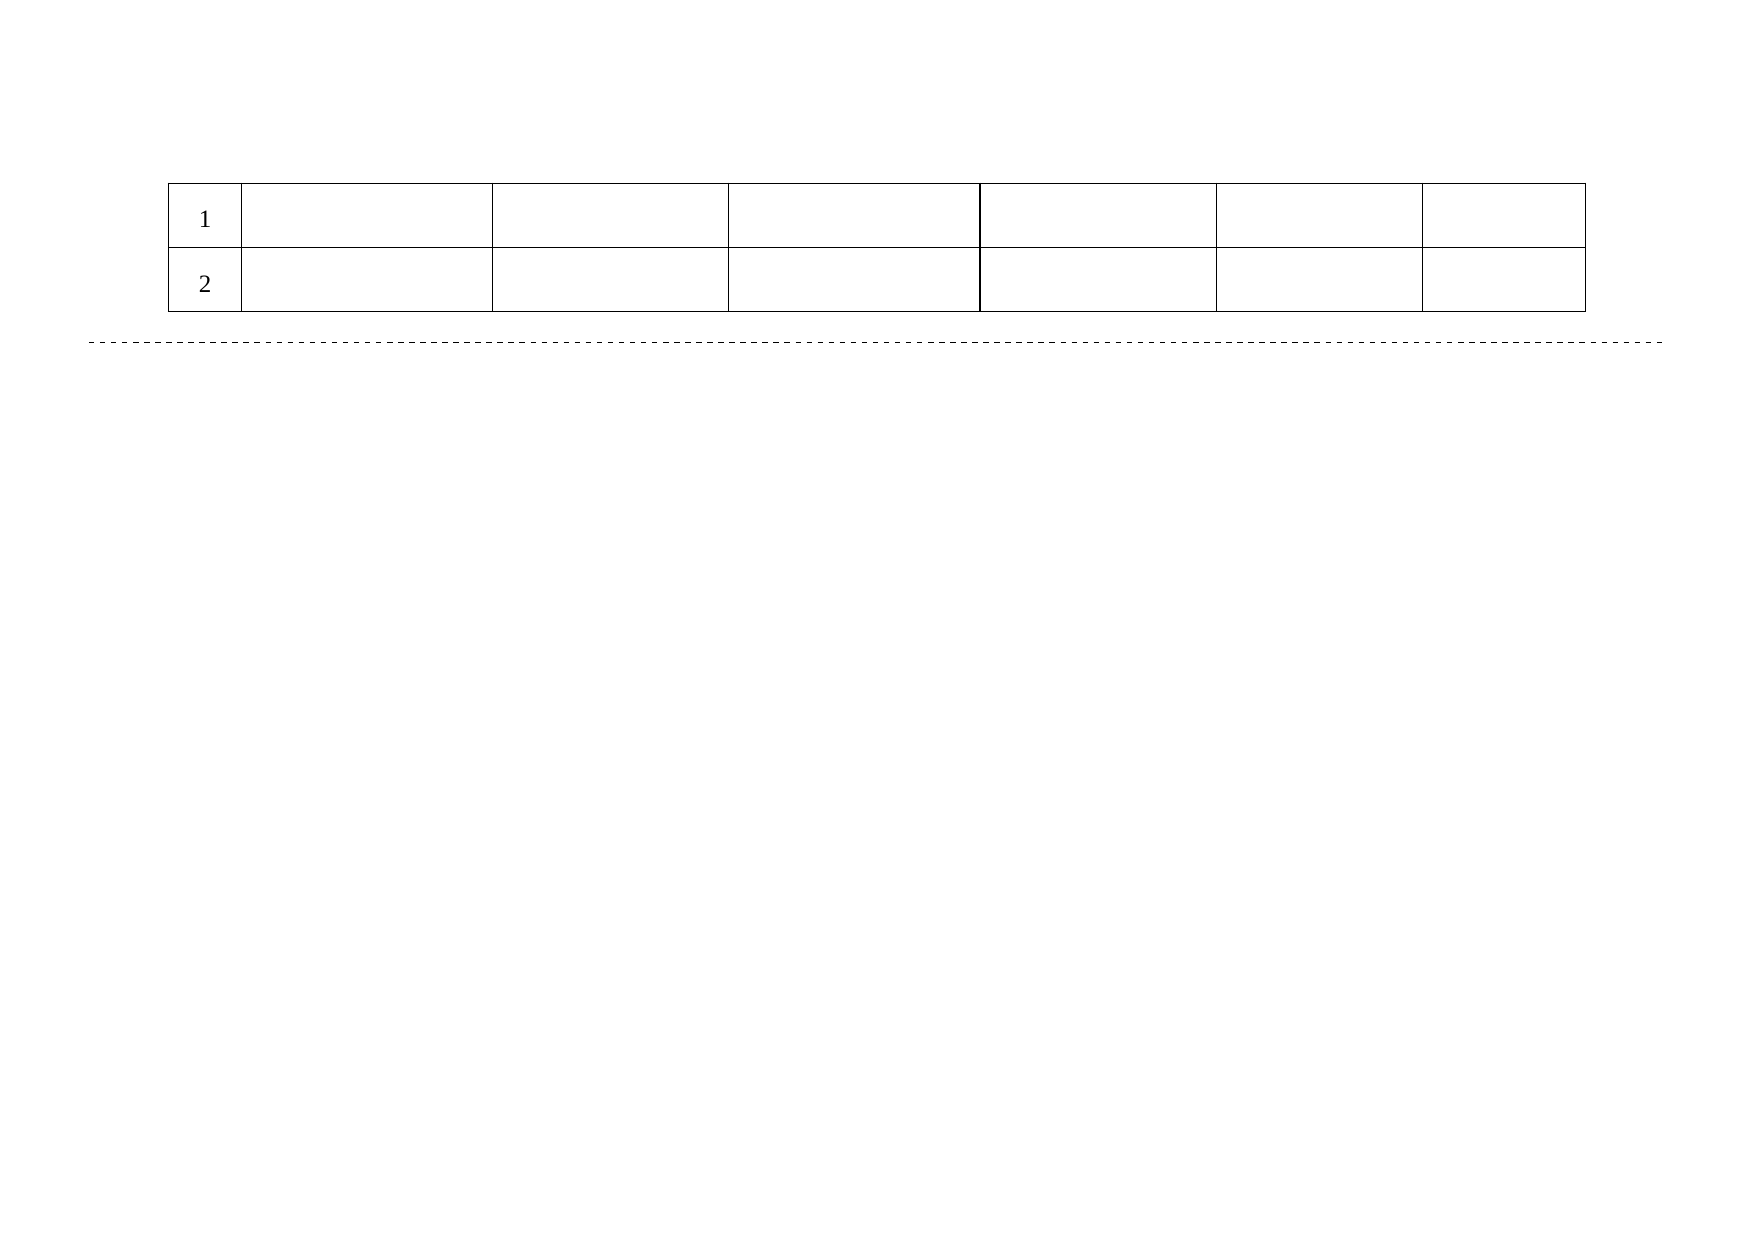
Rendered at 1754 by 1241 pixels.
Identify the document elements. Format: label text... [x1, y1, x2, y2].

table_cell [493, 248, 728, 311]
table_cell [1423, 184, 1585, 247]
table_cell [729, 184, 979, 247]
table_cell [242, 248, 492, 311]
table_cell [981, 184, 1216, 247]
table_cell 1 [169, 184, 241, 247]
table_cell [981, 248, 1216, 311]
table_cell [1423, 248, 1585, 311]
table_cell [493, 184, 728, 247]
table_cell [1217, 184, 1422, 247]
table_cell [1217, 248, 1422, 311]
table_cell [729, 248, 979, 311]
table_cell 2 [169, 248, 241, 311]
table_cell [242, 184, 492, 247]
